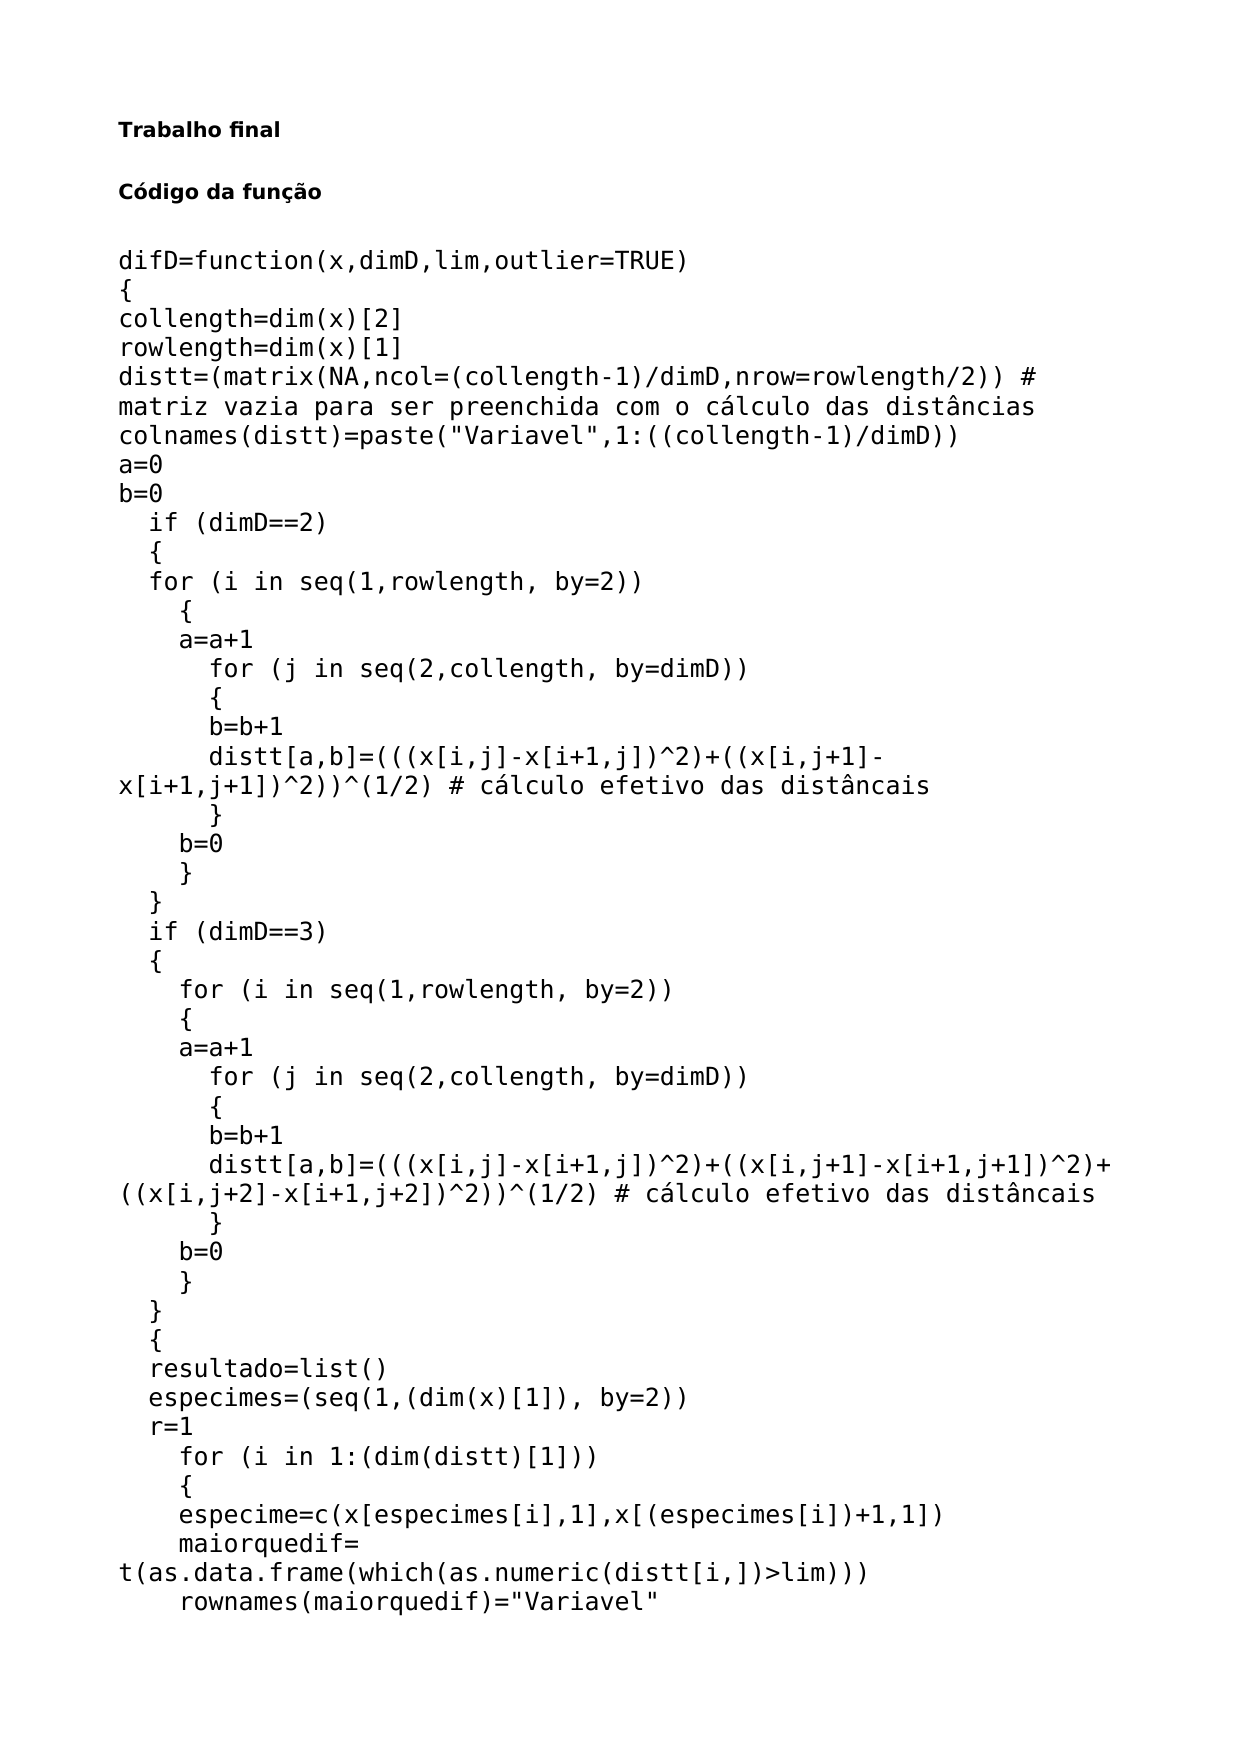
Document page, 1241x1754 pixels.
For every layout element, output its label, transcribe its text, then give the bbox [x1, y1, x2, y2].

subtitle Trabalho final [118, 118, 1122, 142]
subtitle Código da função [118, 180, 1122, 204]
text difD=function(x,dimD,lim,outlier=TRUE) { collength=dim(x)[2] rowlength=dim(x)[1] distt=(matrix(NA,ncol=(collength-1)/dimD,nrow=rowlength/2)) # matriz vazia para ser preenchida com o cálculo das distâncias colnames(distt)=paste("Variavel",1:((collength-1)/dimD)) a=0 b=0 if (dimD==2) { for (i in seq(1,rowlength, by=2)) { a=a+1 for (j in seq(2,collength, by=dimD)) { b=b+1 distt[a,b]=(((x[i,j]-x[i+1,j])^2)+((x[i,j+1]-x[i+1,j+1])^2))^(1/2) # cálculo efetivo das distâncais } b=0 } } if (dimD==3) { for (i in seq(1,rowlength, by=2)) { a=a+1 for (j in seq(2,collength, by=dimD)) { b=b+1 distt[a,b]=(((x[i,j]-x[i+1,j])^2)+((x[i,j+1]-x[i+1,j+1])^2)+((x[i,j+2]-x[i+1,j+2])^2))^(1/2) # cálculo efetivo das distâncais } b=0 } } { resultado=list() especimes=(seq(1,(dim(x)[1]), by=2)) r=1 for (i in 1:(dim(distt)[1])) { especime=c(x[especimes[i],1],x[(especimes[i])+1,1]) maiorquedif= t(as.data.frame(which(as.numeric(distt[i,])>lim))) rownames(maiorquedif)="Variavel" [118, 217, 1122, 1617]
